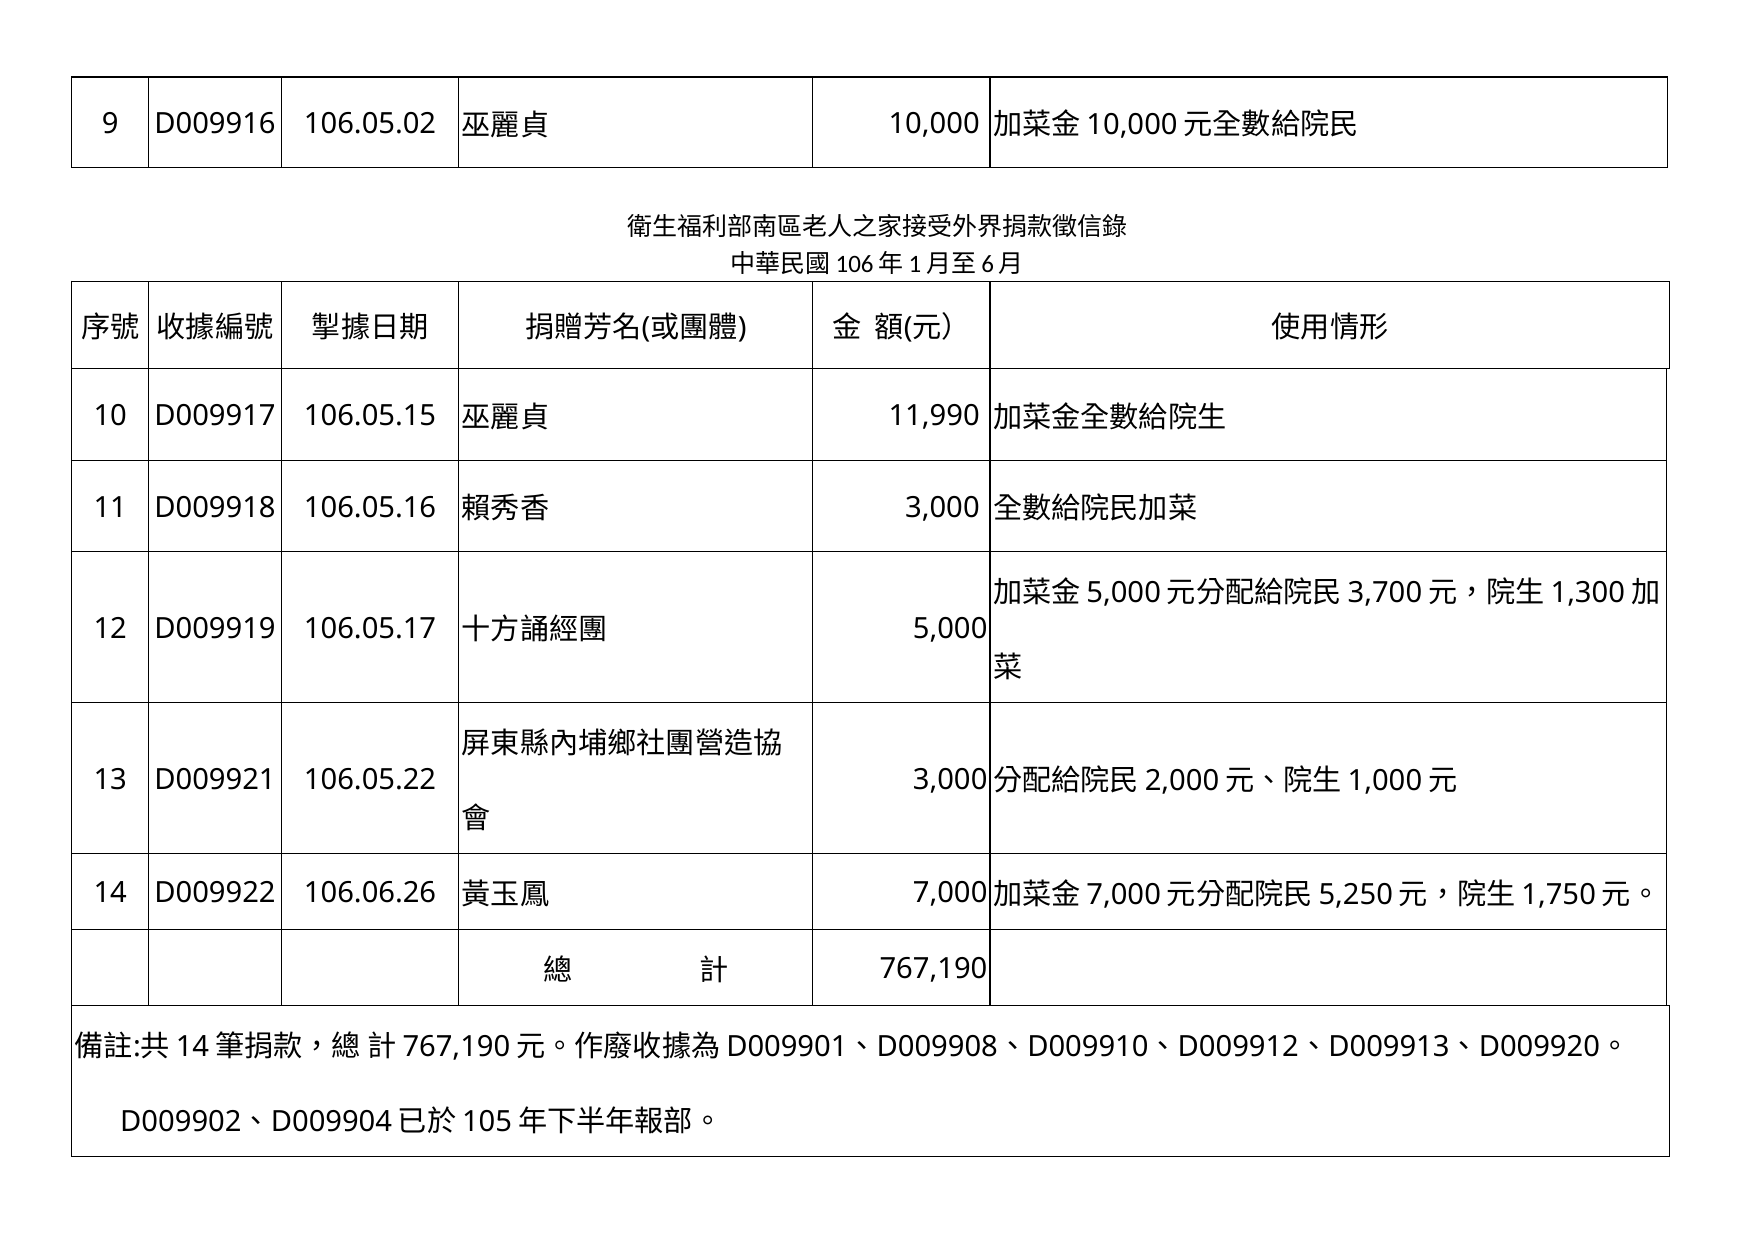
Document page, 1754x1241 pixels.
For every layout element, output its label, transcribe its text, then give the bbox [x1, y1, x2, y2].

table_cell D009916 [149, 78, 281, 167]
table_cell 賴秀香 [459, 461, 812, 551]
table_cell [991, 930, 1666, 1005]
table_cell [1667, 929, 1754, 1005]
table_cell [149, 930, 281, 1005]
table_cell 3,000 [813, 703, 989, 853]
table_cell [1667, 460, 1754, 551]
table_cell 106.05.16 [282, 461, 458, 551]
table_cell 767,190 [813, 930, 989, 1005]
table_header 使用情形 [991, 282, 1669, 368]
table_cell 106.05.02 [282, 78, 458, 167]
table_cell 11,990 [813, 369, 989, 459]
table_cell 10 [72, 369, 148, 459]
table_header 掣據日期 [282, 282, 458, 368]
table_cell D009918 [149, 461, 281, 551]
table_cell 10,000 [813, 78, 989, 167]
table_cell [1667, 853, 1754, 929]
table_cell [1667, 551, 1754, 702]
table_cell 7,000 [813, 854, 989, 929]
table_cell 12 [72, 552, 148, 702]
table_cell 106.05.22 [282, 703, 458, 853]
table_cell 全數給院民加菜 [991, 461, 1666, 551]
table_cell D009922 [149, 854, 281, 929]
table_header 金 額(元） [813, 282, 989, 368]
table_cell [1668, 76, 1754, 167]
table_cell 總 計 [459, 930, 812, 1005]
table_cell [1670, 1005, 1754, 1156]
table_cell [72, 930, 148, 1005]
table_cell [1667, 702, 1754, 853]
table_cell 加菜金10,000元全數給院民 [991, 78, 1667, 167]
table_header 序號 [72, 282, 148, 368]
table_cell [282, 930, 458, 1005]
table_cell 加菜金7,000元分配院民5,250元，院生1,750元。 [991, 854, 1666, 929]
table_cell 分配給院民2,000元、院生1,000元 [991, 703, 1666, 853]
table_cell 屏東縣內埔鄉社團營造協會 [459, 703, 812, 853]
table_cell 106.05.15 [282, 369, 458, 459]
table_cell 5,000 [813, 552, 989, 702]
table_cell 加菜金5,000元分配給院民3,700元，院生1,300加菜 [991, 552, 1666, 702]
table_cell 3,000 [813, 461, 989, 551]
table_cell D009917 [149, 369, 281, 459]
table_header 捐贈芳名(或團體) [459, 282, 812, 368]
table_cell 巫麗貞 [459, 78, 812, 167]
table_cell D009919 [149, 552, 281, 702]
table_cell 11 [72, 461, 148, 551]
text 衛生福利部南區老人之家接受外界捐款徵信錄 [75, 206, 1679, 243]
text 中華民國106年1月至6月 [75, 243, 1679, 281]
table_cell [1667, 368, 1754, 459]
table_cell 106.05.17 [282, 552, 458, 702]
table_cell 黃玉鳳 [459, 854, 812, 929]
table_cell 14 [72, 854, 148, 929]
table_cell D009921 [149, 703, 281, 853]
table_cell 13 [72, 703, 148, 853]
table_cell 106.06.26 [282, 854, 458, 929]
table_header [1670, 281, 1754, 368]
table_cell 十方誦經團 [459, 552, 812, 702]
table_cell 9 [72, 78, 148, 167]
table_cell 巫麗貞 [459, 369, 812, 459]
table_cell 加菜金全數給院生 [991, 369, 1666, 459]
table_cell 備註:共14筆捐款，總 計767,190元。作廢收據為D009901、D009908、D009910、D009912、D009913、D009920。 D009902、D009904已於105年下半年報部。 [72, 1006, 1669, 1156]
table_header 收據編號 [149, 282, 281, 368]
